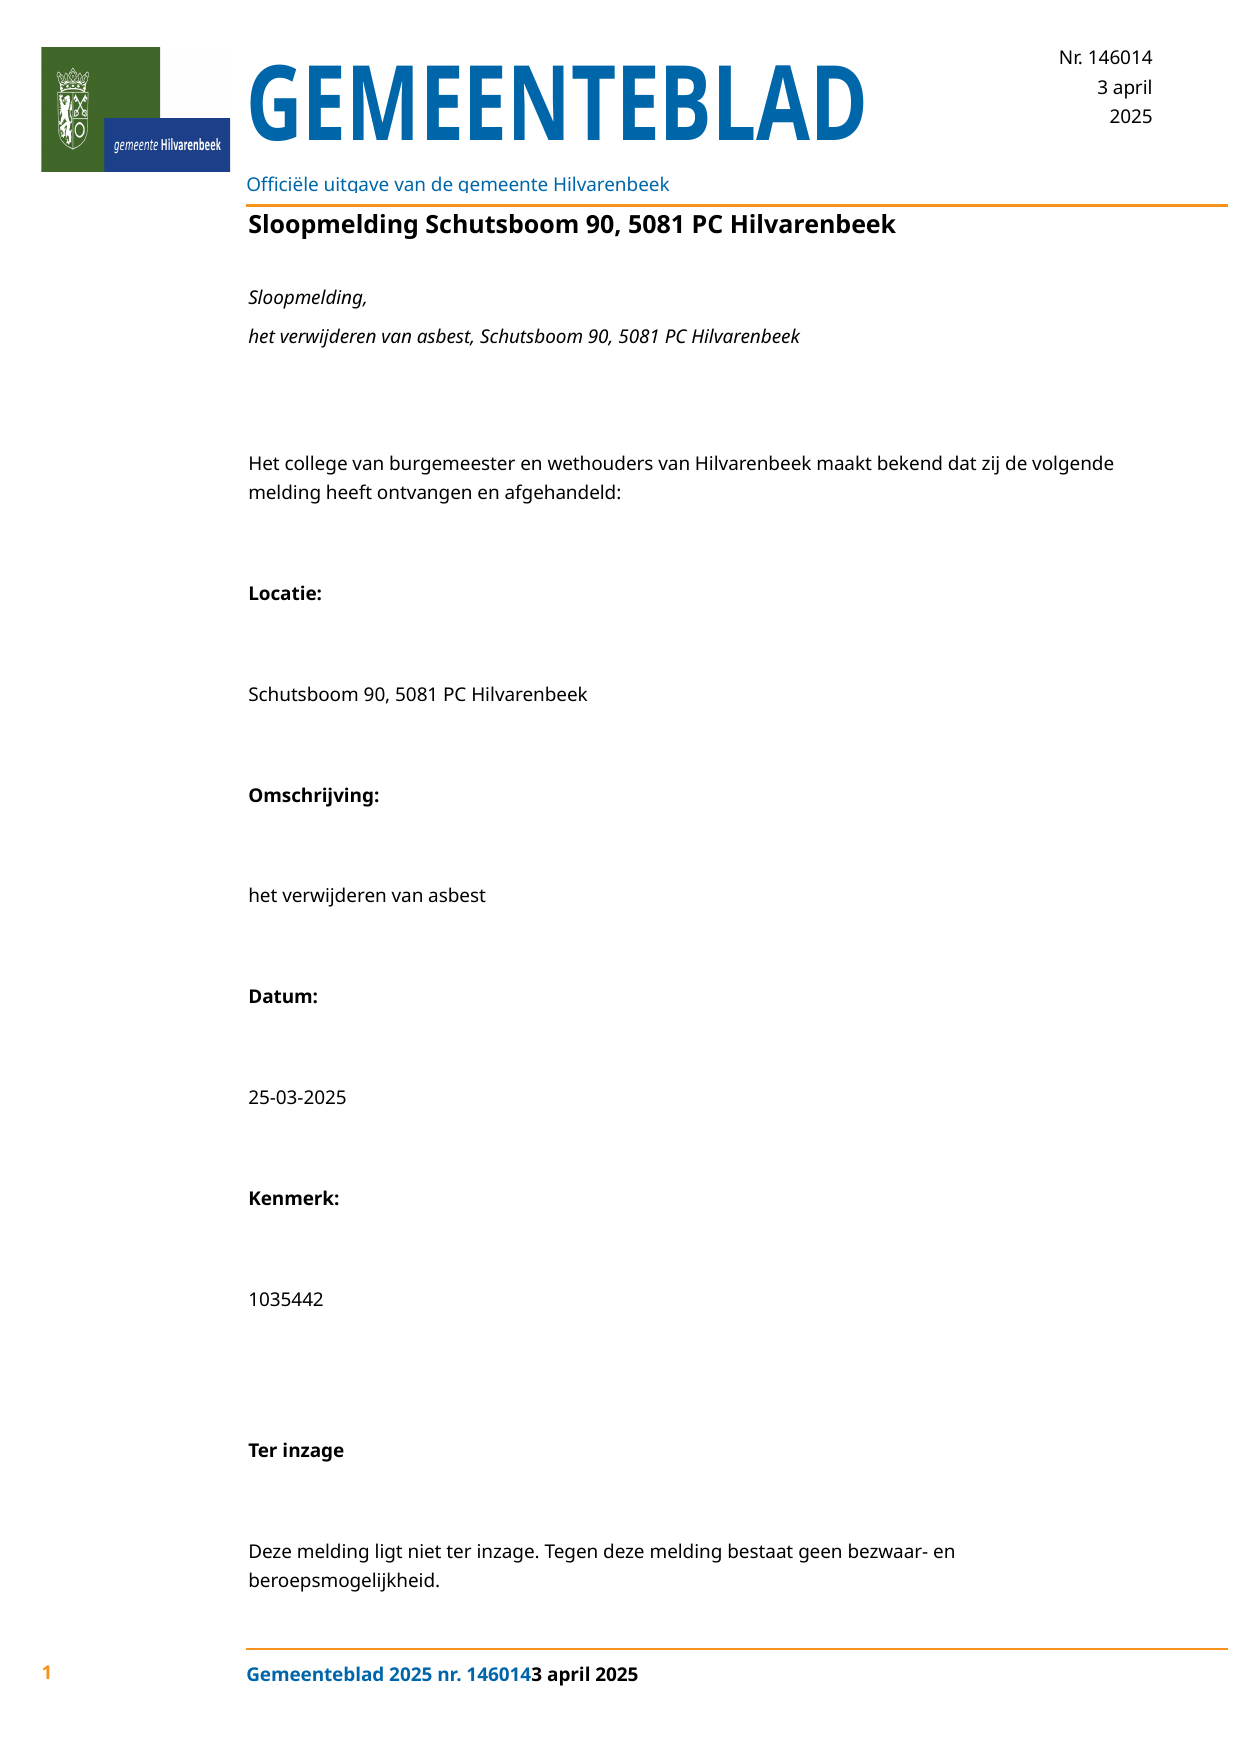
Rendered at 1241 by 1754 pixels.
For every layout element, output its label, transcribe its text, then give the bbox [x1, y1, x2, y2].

text het verwijderen van asbest [248, 883, 1152, 908]
text Datum: [248, 983, 1152, 1009]
text Omschrijving: [248, 782, 1152, 807]
text Locatie: [248, 580, 1152, 606]
text 25-03-2025 [248, 1084, 1152, 1110]
text Schutsboom 90, 5081 PC Hilvarenbeek [248, 681, 1152, 707]
text Het college van burgemeester en wethouders van Hilvarenbeek maakt bekend dat zij de volgende melding heeft ontvangen en afgehandeld: [248, 450, 1152, 505]
text Sloopmelding Schutsboom 90, 5081 PC Hilvarenbeek [248, 207, 1152, 241]
text Deze melding ligt niet ter inzage. Tegen deze melding bestaat geen bezwaar- en beroepsmogelijkheid. [248, 1538, 1152, 1593]
picture [41, 47, 231, 172]
text 1035442 [248, 1286, 1152, 1312]
text Sloopmelding, [248, 284, 1152, 309]
text Kenmerk: [248, 1185, 1152, 1211]
text Ter inzage [248, 1437, 1152, 1463]
text het verwijderen van asbest, Schutsboom 90, 5081 PC Hilvarenbeek [248, 323, 1152, 349]
